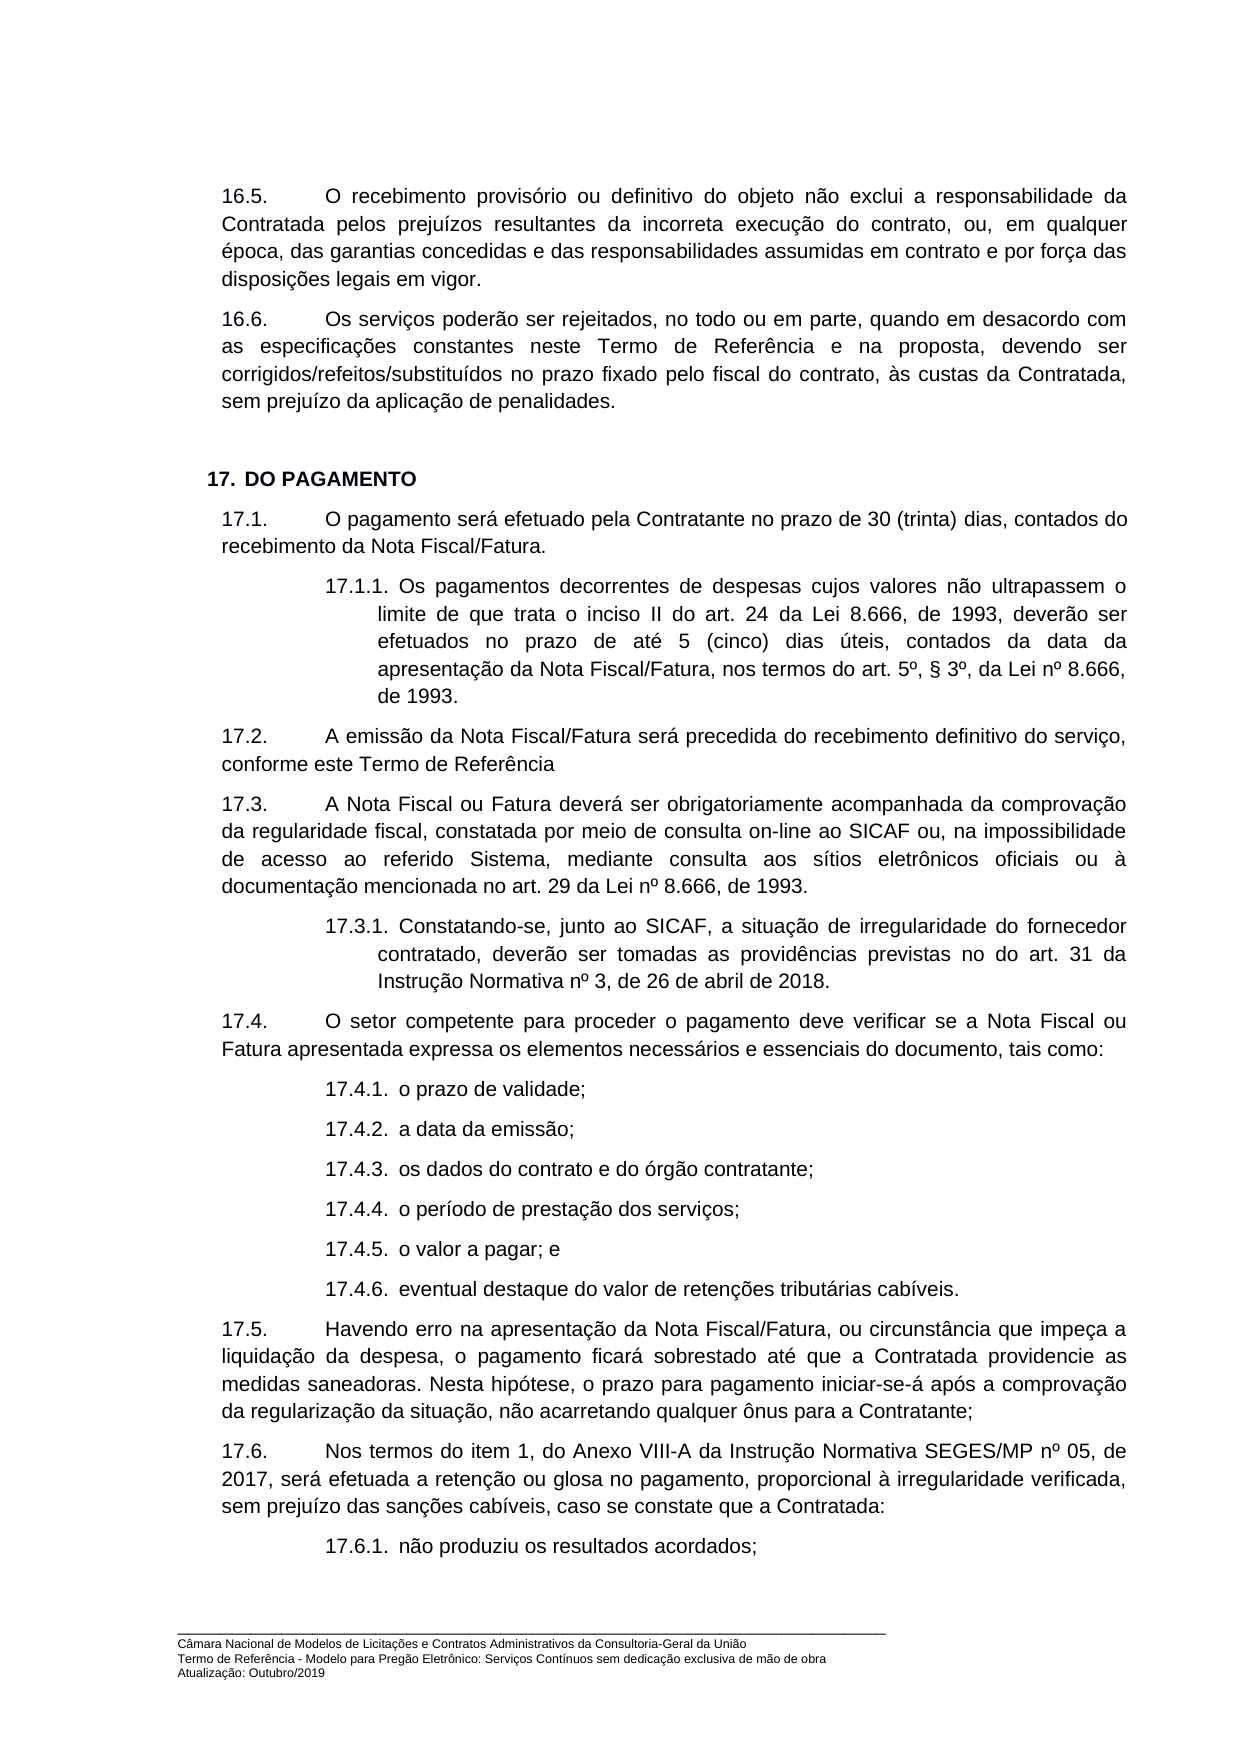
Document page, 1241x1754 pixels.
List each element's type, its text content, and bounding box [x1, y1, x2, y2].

list O recebimento provisório ou definitivo do objeto não exclui a responsabilidade da Contratada pelos prejuízos resultantes da incorreta execução do contrato, ou, em qualquer época, das garantias concedidas e das responsabilidades assumidas em contrato e por força das disposições legais em vigor. [221, 184, 1128, 291]
list Os serviços poderão ser rejeitados, no todo ou em parte, quando em desacordo com as especificações constantes neste Termo de Referência e na proposta, devendo ser corrigidos/refeitos/substituídos no prazo fixado pelo fiscal do contrato, às custas da Contratada, sem prejuízo da aplicação de penalidades. [221, 307, 1128, 413]
list A emissão da Nota Fiscal/Fatura será precedida do recebimento definitivo do serviço, conforme este Termo de Referência [221, 724, 1128, 776]
list o prazo de validade; [325, 1077, 1128, 1101]
list A Nota Fiscal ou Fatura deverá ser obrigatoriamente acompanhada da comprovação da regularidade fiscal, constatada por meio de consulta on-line ao SICAF ou, na impossibilidade de acesso ao referido Sistema, mediante consulta aos sítios eletrônicos oficiais ou à documentação mencionada no art. 29 da Lei nº 8.666, de 1993. [221, 792, 1128, 898]
list Havendo erro na apresentação da Nota Fiscal/Fatura, ou circunstância que impeça a liquidação da despesa, o pagamento ficará sobrestado até que a Contratada providencie as medidas saneadoras. Nesta hipótese, o prazo para pagamento iniciar-se-á após a comprovação da regularização da situação, não acarretando qualquer ônus para a Contratante; [221, 1317, 1128, 1423]
list os dados do contrato e do órgão contratante; [325, 1157, 1128, 1181]
list a data da emissão; [325, 1117, 1128, 1141]
list O pagamento será efetuado pela Contratante no prazo de 30 (trinta) dias, contados do recebimento da Nota Fiscal/Fatura. [221, 507, 1128, 558]
list Nos termos do item 1, do Anexo VIII-A da Instrução Normativa SEGES/MP nº 05, de 2017, será efetuada a retenção ou glosa no pagamento, proporcional à irregularidade verificada, sem prejuízo das sanções cabíveis, caso se constate que a Contratada: [221, 1439, 1128, 1518]
list DO PAGAMENTO [207, 467, 1128, 491]
list não produziu os resultados acordados; [325, 1534, 1128, 1558]
list o valor a pagar; e [325, 1237, 1128, 1261]
list o período de prestação dos serviços; [325, 1197, 1128, 1221]
list Constatando-se, junto ao SICAF, a situação de irregularidade do fornecedor contratado, deverão ser tomadas as providências previstas no do art. 31 da Instrução Normativa nº 3, de 26 de abril de 2018. [325, 914, 1128, 993]
list O setor competente para proceder o pagamento deve verificar se a Nota Fiscal ou Fatura apresentada expressa os elementos necessários e essenciais do documento, tais como: [221, 1009, 1128, 1061]
list Os pagamentos decorrentes de despesas cujos valores não ultrapassem o limite de que trata o inciso II do art. 24 da Lei 8.666, de 1993, deverão ser efetuados no prazo de até 5 (cinco) dias úteis, contados da data da apresentação da Nota Fiscal/Fatura, nos termos do art. 5º, § 3º, da Lei nº 8.666, de 1993. [325, 574, 1128, 708]
list eventual destaque do valor de retenções tributárias cabíveis. [325, 1277, 1128, 1301]
